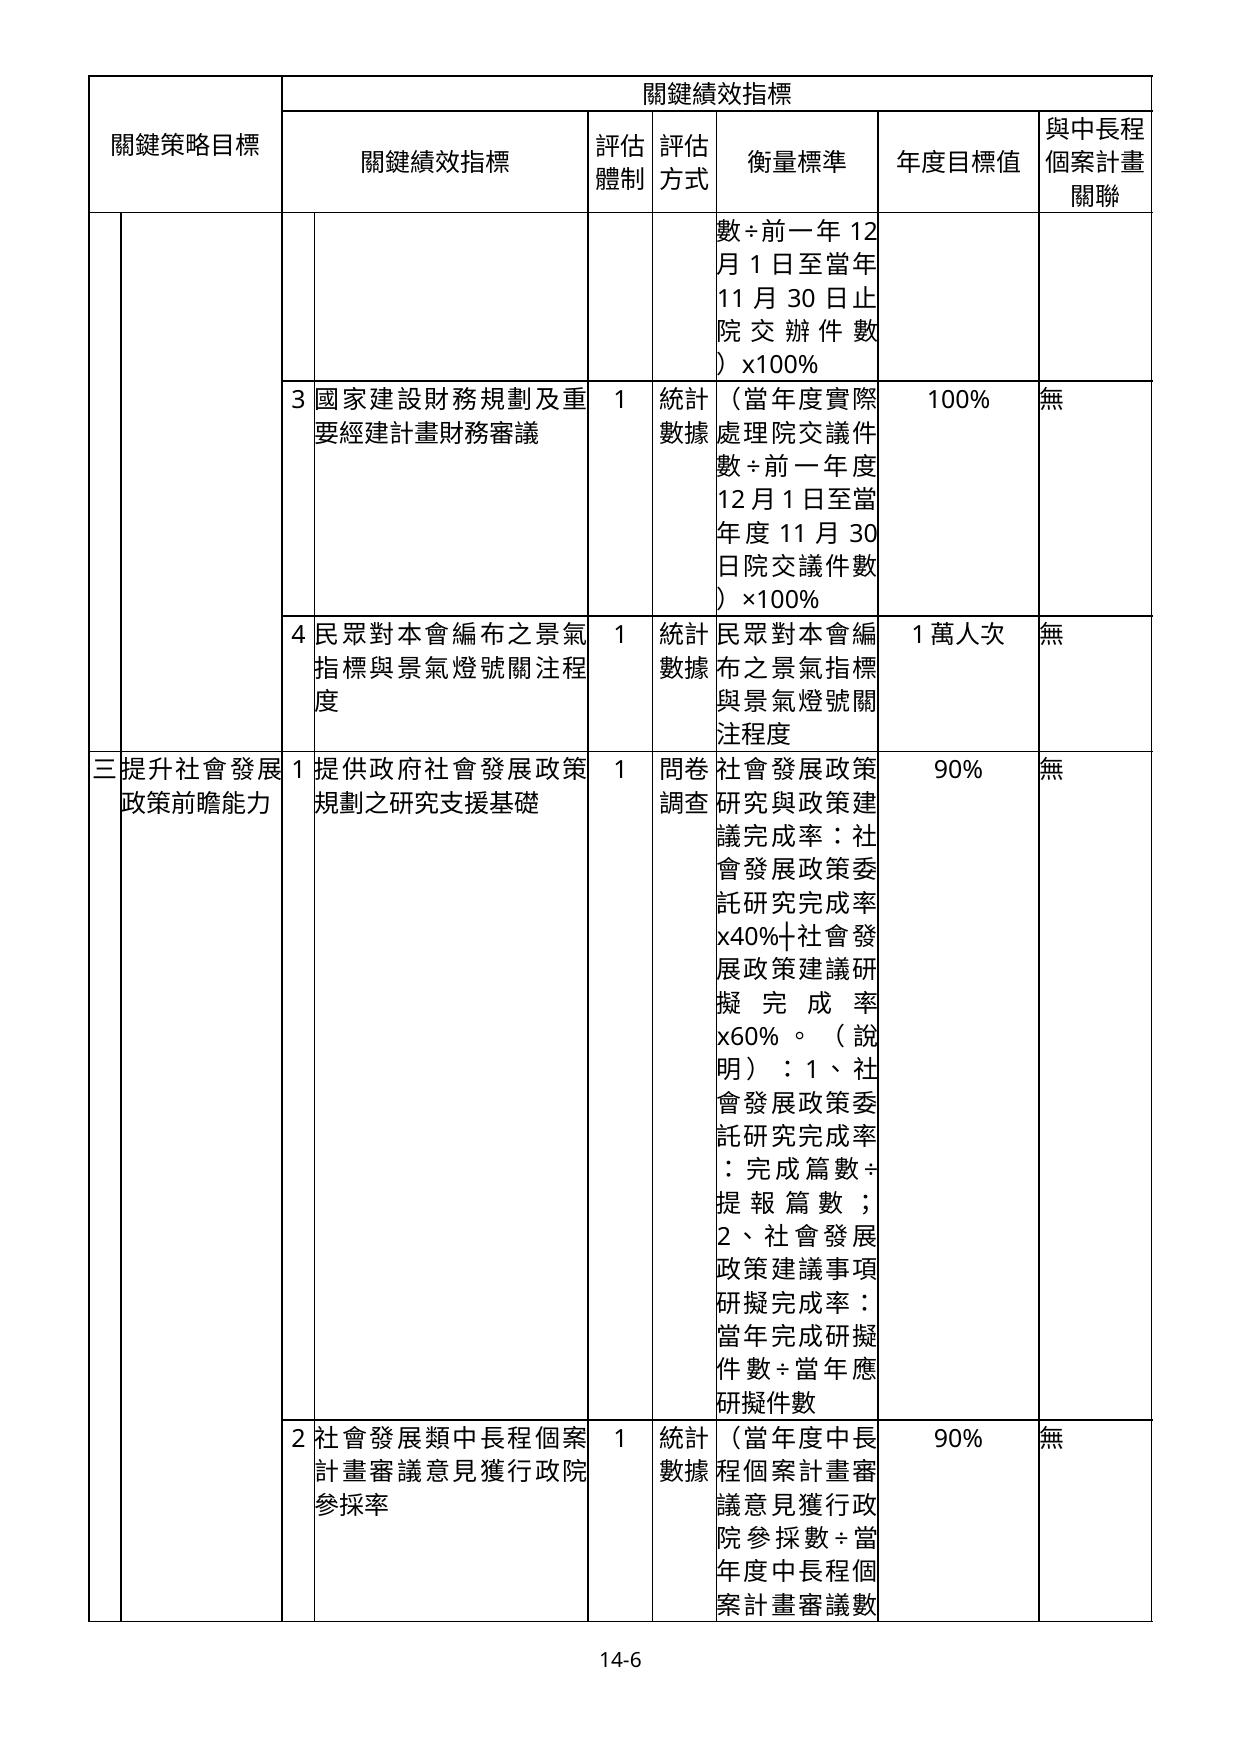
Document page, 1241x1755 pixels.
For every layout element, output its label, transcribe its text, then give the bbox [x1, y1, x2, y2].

table_cell 1萬人次 [879, 617, 1038, 751]
table_cell 無 [1040, 1421, 1151, 1621]
table_cell 評估 體制 [589, 112, 652, 212]
table_cell [653, 213, 716, 380]
table_cell 統計數據 [653, 617, 716, 751]
table_cell 1 [589, 382, 652, 615]
table_cell [122, 213, 281, 751]
table_cell 民眾對本會編布之景氣指標與景氣燈號關注程度 [315, 617, 587, 751]
table_cell 無 [1040, 752, 1151, 1419]
table_cell 1 [283, 752, 314, 1419]
table_cell （當年度實際處理院交議件數÷前一年度12月1日至當年度11月30日院交議件數）×100% [717, 382, 877, 615]
table_cell 4 [283, 617, 314, 751]
table_cell 提升社會發展政策前瞻能力 [122, 752, 281, 1621]
table_header 關鍵策略目標 [90, 77, 281, 212]
table_cell [1040, 213, 1151, 380]
table_cell 1 [589, 752, 652, 1419]
table_cell 問卷調查 [653, 752, 716, 1419]
table_cell 90% [879, 1421, 1038, 1621]
table_cell [283, 213, 314, 380]
table_cell 統計數據 [653, 1421, 716, 1621]
table_cell 2 [283, 1421, 314, 1621]
table_cell （當年度中長程個案計畫審議意見獲行政院參採數÷當年度中長程個案計畫審議數 [717, 1421, 877, 1621]
table_cell 無 [1040, 382, 1151, 615]
table_cell [90, 213, 120, 751]
table_cell 年度目標值 [879, 112, 1038, 212]
table_cell 90% [879, 752, 1038, 1419]
table_cell 國家建設財務規劃及重要經建計畫財務審議 [315, 382, 587, 615]
table_cell 關鍵績效指標 [283, 112, 587, 212]
table_cell 100% [879, 382, 1038, 615]
table_cell [589, 213, 652, 380]
table_header 關鍵績效指標 [283, 77, 1151, 110]
table_cell 衡量標準 [717, 112, 877, 212]
table_cell 社會發展類中長程個案計畫審議意見獲行政院參採率 [315, 1421, 587, 1621]
table_cell 提供政府社會發展政策規劃之研究支援基礎 [315, 752, 587, 1419]
table_cell 無 [1040, 617, 1151, 751]
table_cell 統計數據 [653, 382, 716, 615]
table_cell 與中長程個案計畫關聯 [1040, 112, 1151, 212]
table_cell [315, 213, 587, 380]
table_cell 數÷前一年12月1日至當年11月30日止院交辦件數）x100% [717, 213, 877, 380]
table_cell 民眾對本會編布之景氣指標與景氣燈號關注程度 [717, 617, 877, 751]
table_cell 1 [589, 617, 652, 751]
table_cell 1 [589, 1421, 652, 1621]
table_cell [879, 213, 1038, 380]
table_cell 三 [90, 752, 120, 1621]
table_cell 3 [283, 382, 314, 615]
table_cell 社會發展政策研究與政策建議完成率：社會發展政策委託研究完成率x40%┼社會發展政策建議研擬完成率x60%。（說明）：1、社會發展政策委託研究完成率：完成篇數÷提報篇數；2、社會發展政策建議事項研擬完成率：當年完成研擬件數÷當年應研擬件數 [717, 752, 877, 1419]
table_cell 評估 方式 [653, 112, 716, 212]
